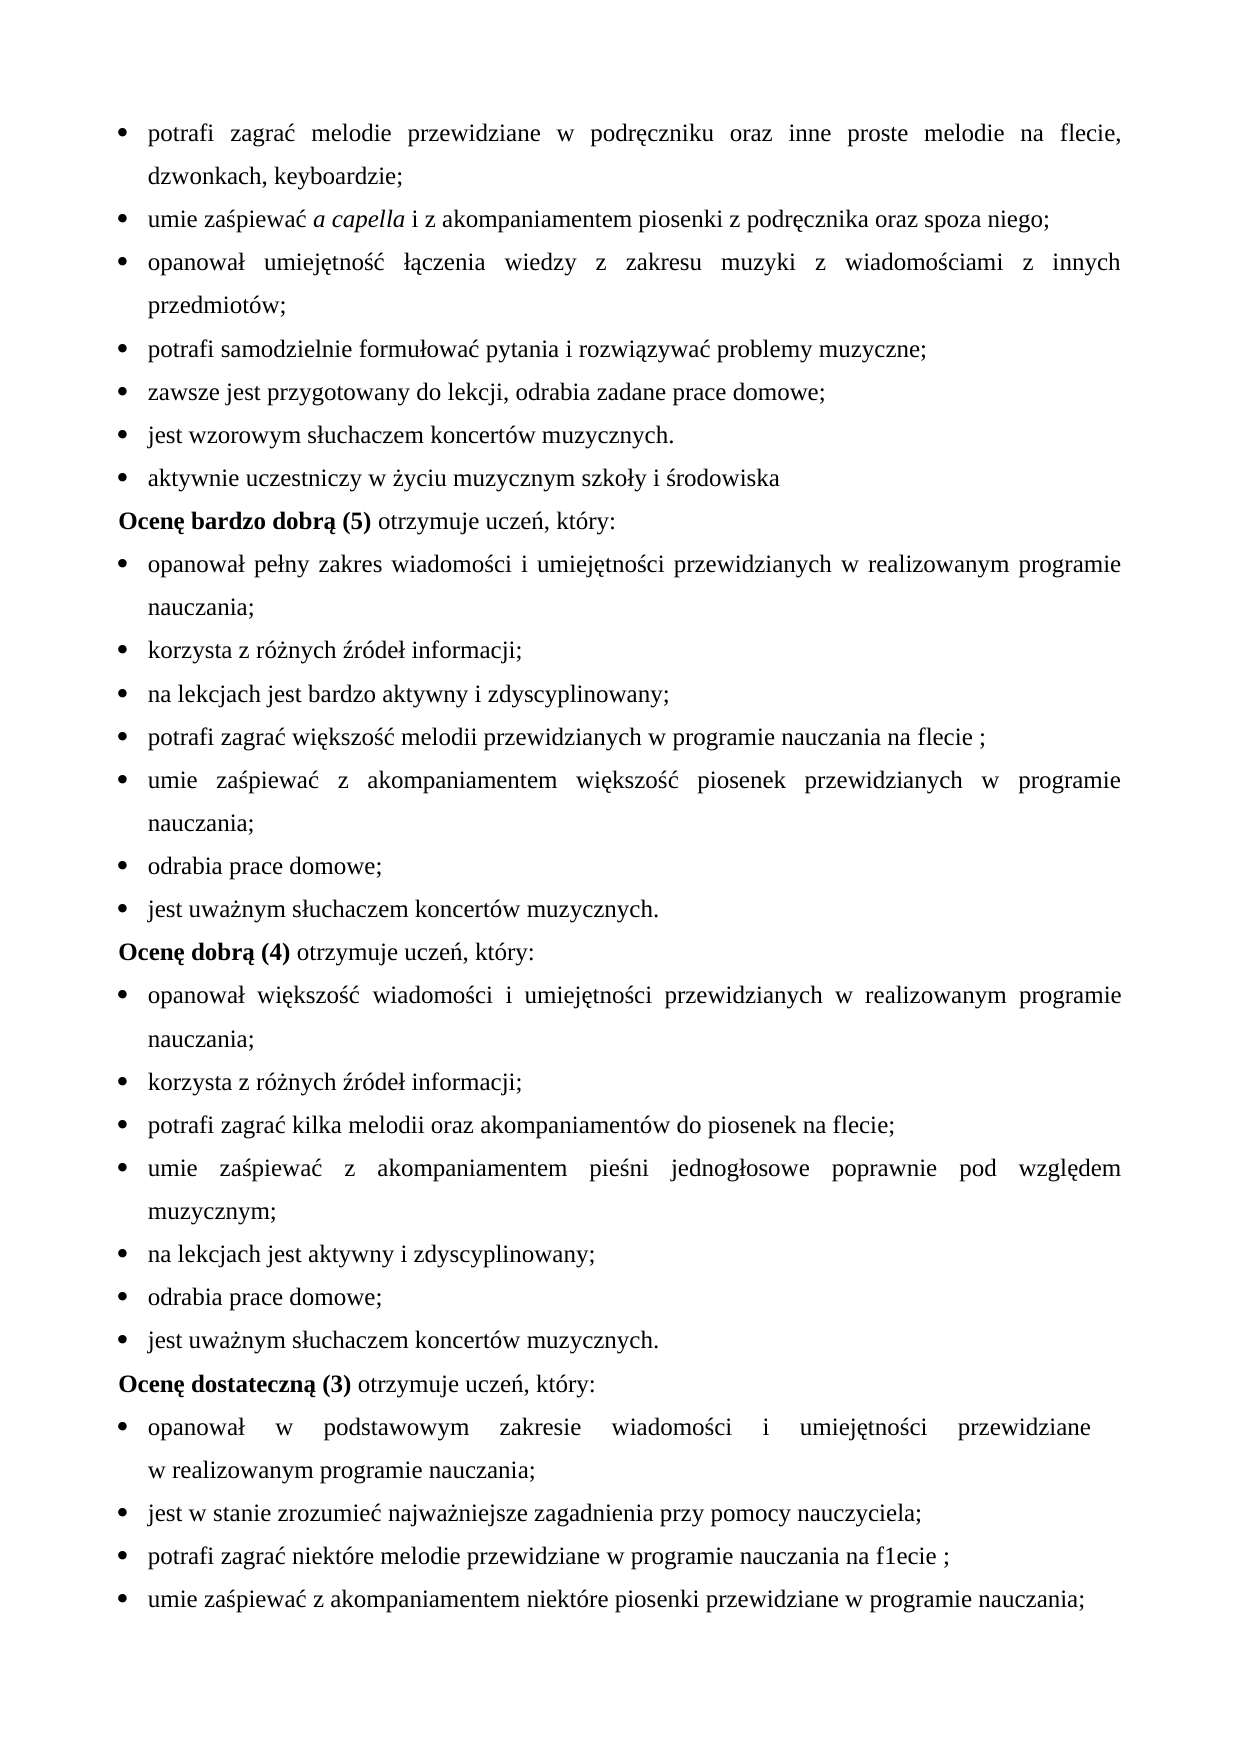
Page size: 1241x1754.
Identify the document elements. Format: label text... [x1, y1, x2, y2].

list opanował w podstawowym zakresie wiadomości i umiejętności przewidziane w realizowanym programie nauczania; [118, 1412, 1122, 1484]
list jest uważnym słuchaczem koncertów muzycznych. [118, 894, 1122, 923]
list jest wzorowym słuchaczem koncertów muzycznych. [118, 420, 1122, 449]
text Ocenę dostateczną (3) otrzymuje uczeń, który: [118, 1369, 1122, 1397]
list umie zaśpiewać z akompaniamentem większość piosenek przewidzianych w programie nauczania; [118, 765, 1122, 837]
text Ocenę dobrą (4) otrzymuje uczeń, który: [118, 937, 1122, 966]
list jest w stanie zrozumieć najważniejsze zagadnienia przy pomocy nauczyciela; [118, 1498, 1122, 1527]
list korzysta z różnych źródeł informacji; [118, 1067, 1122, 1096]
list potrafi zagrać większość melodii przewidzianych w programie nauczania na flecie ; [118, 722, 1122, 751]
text Ocenę bardzo dobrą (5) otrzymuje uczeń, który: [118, 506, 1122, 535]
list na lekcjach jest aktywny i zdyscyplinowany; [118, 1239, 1122, 1268]
list opanował większość wiadomości i umiejętności przewidzianych w realizowanym programie nauczania; [118, 981, 1122, 1052]
list opanował umiejętność łączenia wiedzy z zakresu muzyki z wiadomościami z innych przedmiotów; [118, 247, 1122, 319]
list odrabia prace domowe; [118, 851, 1122, 880]
list potrafi zagrać niektóre melodie przewidziane w programie nauczania na f1ecie ; [118, 1541, 1122, 1570]
list na lekcjach jest bardzo aktywny i zdyscyplinowany; [118, 679, 1122, 707]
list jest uważnym słuchaczem koncertów muzycznych. [118, 1326, 1122, 1354]
list korzysta z różnych źródeł informacji; [118, 636, 1122, 664]
list potrafi zagrać melodie przewidziane w podręczniku oraz inne proste melodie na flecie, dzwonkach, keyboardzie; [118, 118, 1122, 190]
list odrabia prace domowe; [118, 1282, 1122, 1311]
list umie zaśpiewać z akompaniamentem pieśni jednogłosowe poprawnie pod względem muzycznym; [118, 1153, 1122, 1225]
list aktywnie uczestniczy w życiu muzycznym szkoły i środowiska [118, 463, 1122, 492]
list umie zaśpiewać a capella i z akompaniamentem piosenki z podręcznika oraz spoza niego; [118, 204, 1122, 233]
list umie zaśpiewać z akompaniamentem niektóre piosenki przewidziane w programie nauczania; [118, 1584, 1122, 1613]
list zawsze jest przygotowany do lekcji, odrabia zadane prace domowe; [118, 377, 1122, 406]
list potrafi samodzielnie formułować pytania i rozwiązywać problemy muzyczne; [118, 334, 1122, 362]
list potrafi zagrać kilka melodii oraz akompaniamentów do piosenek na flecie; [118, 1110, 1122, 1139]
list opanował pełny zakres wiadomości i umiejętności przewidzianych w realizowanym programie nauczania; [118, 549, 1122, 621]
